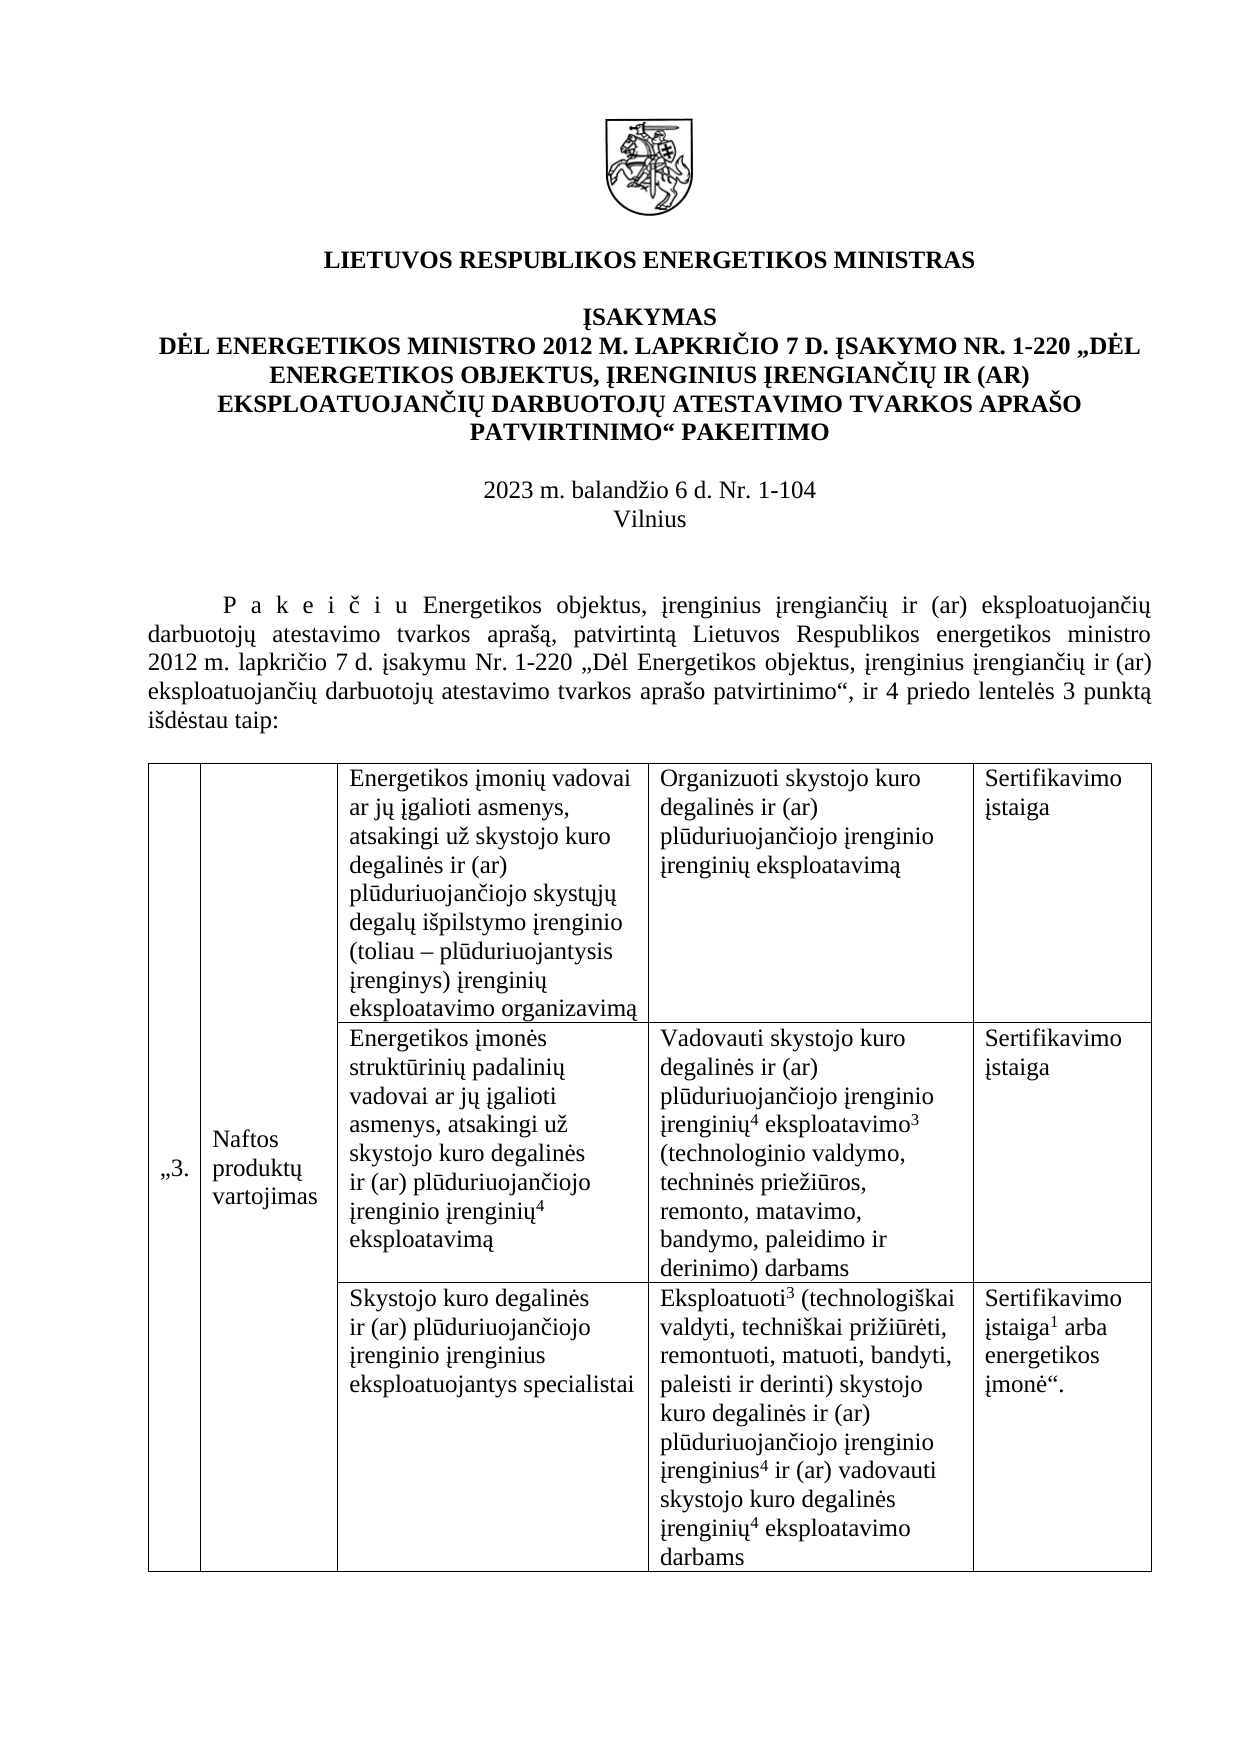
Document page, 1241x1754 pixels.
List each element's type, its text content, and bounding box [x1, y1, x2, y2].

text P a k e i č i u Energetikos objektus, įrenginius įrengiančių ir (ar) eksploatuojančių darbuotojų atestavimo tvarkos aprašą, patvirtintą Lietuvos Respublikos energetikos ministro 2012 m. lapkričio 7 d. įsakymu Nr. 1-220 „Dėl Energetikos objektus, įrenginius įrengiančių ir (ar) eksploatuojančių darbuotojų atestavimo tvarkos aprašo patvirtinimo“, ir 4 priedo lentelės 3 punktą išdėstau taip: [148, 590, 1152, 734]
table_cell Eksploatuoti3 (technologiškai valdyti, techniškai prižiūrėti, remontuoti, matuoti, bandyti, paleisti ir derinti) skystojo kuro degalinės ir (ar) plūduriuojančiojo įrenginio įrenginius4 ir (ar) vadovauti skystojo kuro degalinės įrenginių4 eksploatavimo darbams [649, 1283, 973, 1571]
text 2023 m. balandžio 6 d. Nr. 1-104 [148, 475, 1152, 504]
table_header Sertifikavimo įstaiga [974, 764, 1151, 1022]
table_cell Energetikos įmonės struktūrinių padalinių vadovai ar jų įgalioti asmenys, atsakingi už skystojo kuro degalinės ir (ar) plūduriuojančiojo įrenginio įrenginių4 eksploatavimą [338, 1023, 648, 1282]
table_header Naftos produktų vartojimas [201, 764, 337, 1571]
text Vilnius [148, 504, 1152, 532]
table_header Energetikos įmonių vadovai ar jų įgalioti asmenys, atsakingi už skystojo kuro degalinės ir (ar) plūduriuojančiojo skystųjų degalų išpilstymo įrenginio (toliau – plūduriuojantysis įrenginys) įrenginių eksploatavimo organizavimą [338, 764, 648, 1022]
table_header „3. [149, 764, 200, 1571]
table_cell Sertifikavimo įstaiga1 arba energetikos įmonė“. [974, 1283, 1151, 1571]
table_cell Skystojo kuro degalinės ir (ar) plūduriuojančiojo įrenginio įrenginius eksploatuojantys specialistai [338, 1283, 648, 1571]
table_header Organizuoti skystojo kuro degalinės ir (ar) plūduriuojančiojo įrenginio įrenginių eksploatavimą [649, 764, 973, 1022]
text LIETUVOS RESPUBLIKOS ENERGETIKOS MINISTRAS [148, 245, 1152, 274]
table_cell Sertifikavimo įstaiga [974, 1023, 1151, 1282]
text DĖL ENERGETIKOS MINISTRO 2012 M. LAPKRIČIO 7 D. ĮSAKYMO NR. 1-220 „DĖL energetikos objektus, įrenginius ĮRENGIANČIŲ ir (AR) eksploatuojančių darbuotojų atestavimo TVARKOS APRAŠO patvirtinimo“ PAKEITIMO [148, 331, 1152, 446]
table_cell Vadovauti skystojo kuro degalinės ir (ar) plūduriuojančiojo įrenginio įrenginių4 eksploatavimo3 (technologinio valdymo, techninės priežiūros, remonto, matavimo, bandymo, paleidimo ir derinimo) darbams [649, 1023, 973, 1282]
text įsakymas [148, 302, 1152, 331]
